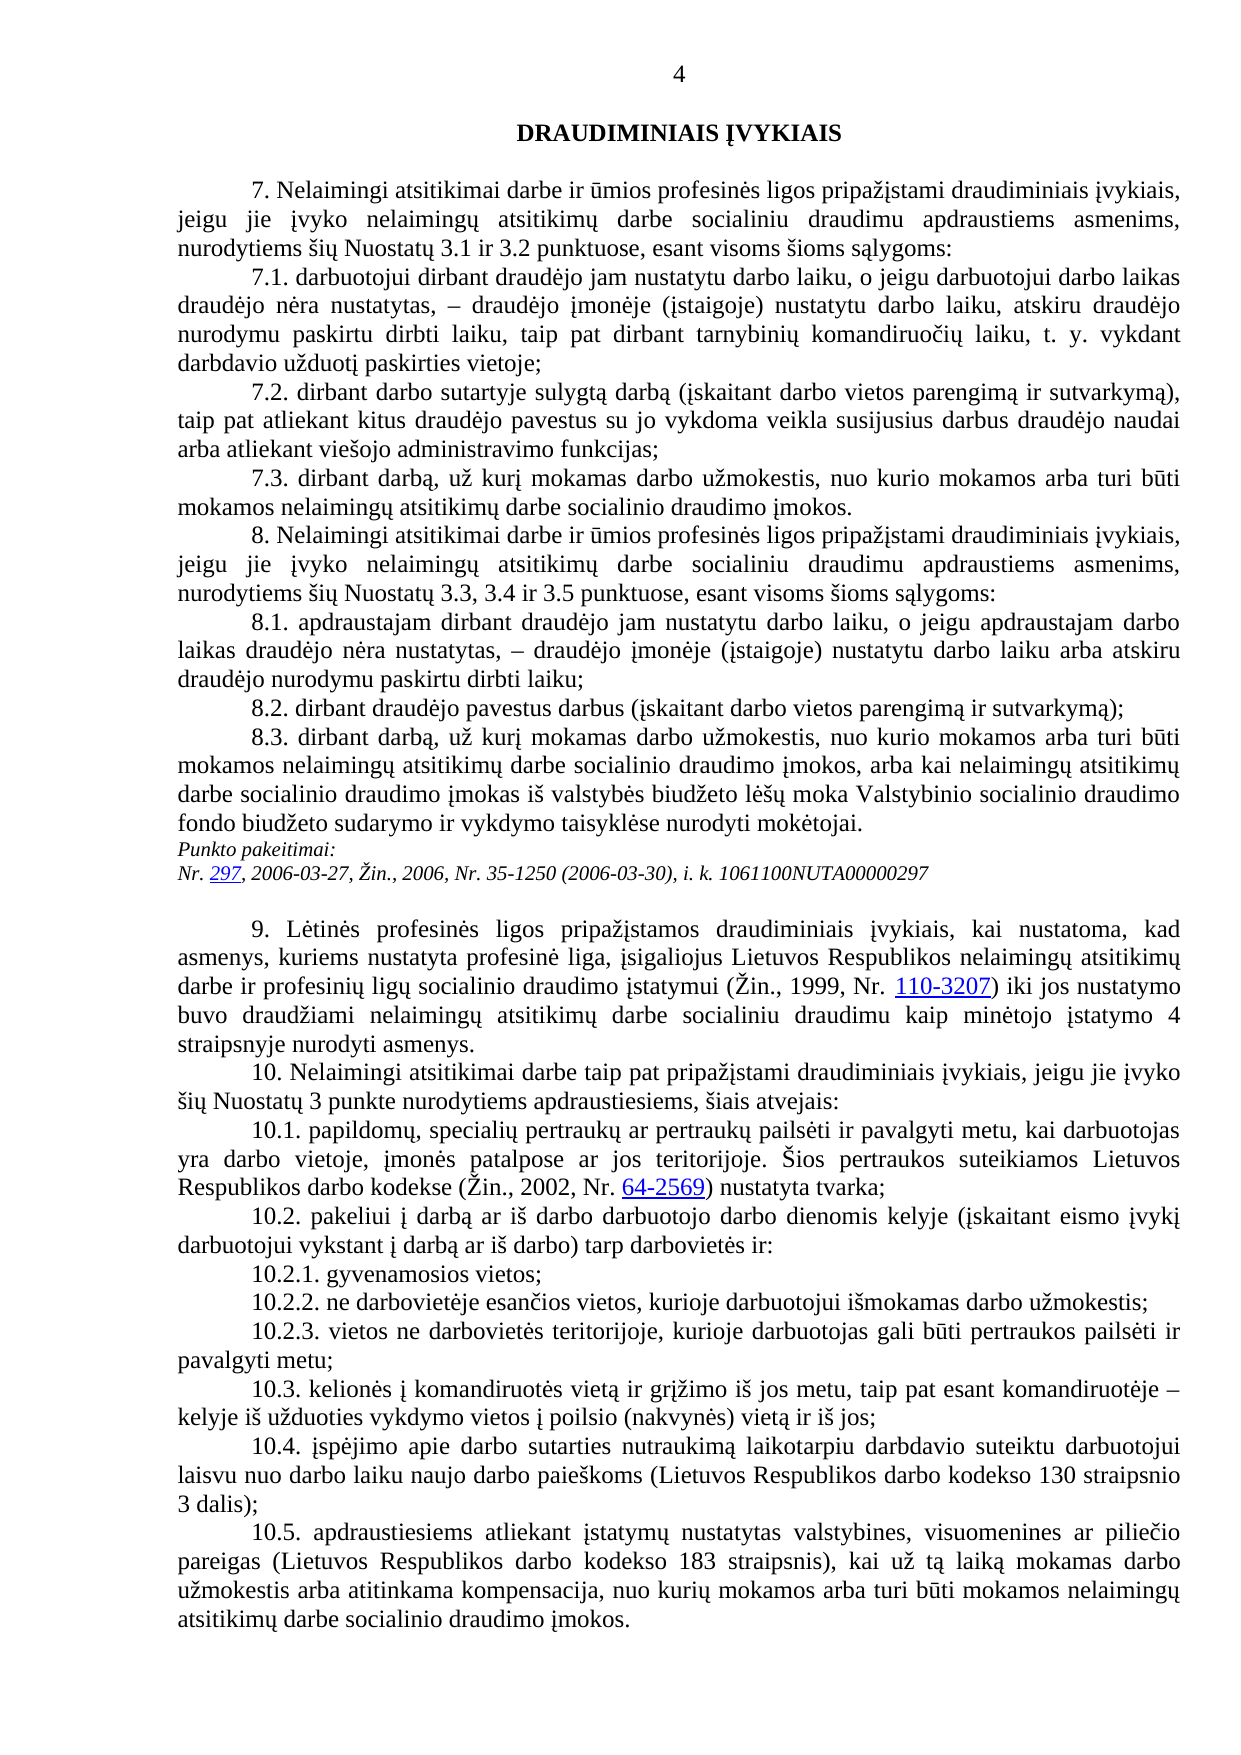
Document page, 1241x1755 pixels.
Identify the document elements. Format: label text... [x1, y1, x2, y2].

text 7.1. darbuotojui dirbant draudėjo jam nustatytu darbo laiku, o jeigu darbuotojui darbo laikas draudėjo nėra nustatytas, – draudėjo įmonėje (įstaigoje) nustatytu darbo laiku, atskiru draudėjo nurodymu paskirtu dirbti laiku, taip pat dirbant tarnybinių komandiruočių laiku, t. y. vykdant darbdavio užduotį paskirties vietoje; [177, 262, 1181, 377]
text 10.4. įspėjimo apie darbo sutarties nutraukimą laikotarpiu darbdavio suteiktu darbuotojui laisvu nuo darbo laiku naujo darbo paieškoms (Lietuvos Respublikos darbo kodekso 130 straipsnio 3 dalis); [177, 1431, 1181, 1517]
text 10. Nelaimingi atsitikimai darbe taip pat pripažįstami draudiminiais įvykiais, jeigu jie įvyko šių Nuostatų 3 punkte nurodytiems apdraustiesiems, šiais atvejais: [177, 1057, 1181, 1115]
text 10.2.1. gyvenamosios vietos; [177, 1259, 1181, 1287]
text 7. Nelaimingi atsitikimai darbe ir ūmios profesinės ligos pripažįstami draudiminiais įvykiais, jeigu jie įvyko nelaimingų atsitikimų darbe socialiniu draudimu apdraustiems asmenims, nurodytiems šių Nuostatų 3.1 ir 3.2 punktuose, esant visoms šioms sąlygoms: [177, 176, 1181, 262]
text Nr. 297, 2006-03-27, Žin., 2006, Nr. 35-1250 (2006-03-30), i. k. 1061100NUTA00000297 [177, 861, 1181, 885]
text 8.1. apdraustajam dirbant draudėjo jam nustatytu darbo laiku, o jeigu apdraustajam darbo laikas draudėjo nėra nustatytas, – draudėjo įmonėje (įstaigoje) nustatytu darbo laiku arba atskiru draudėjo nurodymu paskirtu dirbti laiku; [177, 607, 1181, 693]
text DRAUDIMINIAIS ĮVYKIAIS [177, 118, 1181, 147]
text 10.2.3. vietos ne darbovietės teritorijoje, kurioje darbuotojas gali būti pertraukos pailsėti ir pavalgyti metu; [177, 1316, 1181, 1374]
text 8. Nelaimingi atsitikimai darbe ir ūmios profesinės ligos pripažįstami draudiminiais įvykiais, jeigu jie įvyko nelaimingų atsitikimų darbe socialiniu draudimu apdraustiems asmenims, nurodytiems šių Nuostatų 3.3, 3.4 ir 3.5 punktuose, esant visoms šioms sąlygoms: [177, 521, 1181, 607]
text 7.3. dirbant darbą, už kurį mokamas darbo užmokestis, nuo kurio mokamos arba turi būti mokamos nelaimingų atsitikimų darbe socialinio draudimo įmokos. [177, 463, 1181, 521]
text 10.1. papildomų, specialių pertraukų ar pertraukų pailsėti ir pavalgyti metu, kai darbuotojas yra darbo vietoje, įmonės patalpose ar jos teritorijoje. Šios pertraukos suteikiamos Lietuvos Respublikos darbo kodekse (Žin., 2002, Nr. 64-2569) nustatyta tvarka; [177, 1115, 1181, 1201]
text 10.5. apdraustiesiems atliekant įstatymų nustatytas valstybines, visuomenines ar piliečio pareigas (Lietuvos Respublikos darbo kodekso 183 straipsnis), kai už tą laiką mokamas darbo užmokestis arba atitinkama kompensacija, nuo kurių mokamos arba turi būti mokamos nelaimingų atsitikimų darbe socialinio draudimo įmokos. [177, 1517, 1181, 1632]
text Punkto pakeitimai: [177, 837, 1181, 861]
text 10.2.2. ne darbovietėje esančios vietos, kurioje darbuotojui išmokamas darbo užmokestis; [177, 1287, 1181, 1316]
text 7.2. dirbant darbo sutartyje sulygtą darbą (įskaitant darbo vietos parengimą ir sutvarkymą), taip pat atliekant kitus draudėjo pavestus su jo vykdoma veikla susijusius darbus draudėjo naudai arba atliekant viešojo administravimo funkcijas; [177, 377, 1181, 463]
text 8.2. dirbant draudėjo pavestus darbus (įskaitant darbo vietos parengimą ir sutvarkymą); [177, 693, 1181, 722]
text 8.3. dirbant darbą, už kurį mokamas darbo užmokestis, nuo kurio mokamos arba turi būti mokamos nelaimingų atsitikimų darbe socialinio draudimo įmokos, arba kai nelaimingų atsitikimų darbe socialinio draudimo įmokas iš valstybės biudžeto lėšų moka Valstybinio socialinio draudimo fondo biudžeto sudarymo ir vykdymo taisyklėse nurodyti mokėtojai. [177, 722, 1181, 837]
text 10.3. kelionės į komandiruotės vietą ir grįžimo iš jos metu, taip pat esant komandiruotėje – kelyje iš užduoties vykdymo vietos į poilsio (nakvynės) vietą ir iš jos; [177, 1374, 1181, 1431]
text 9. Lėtinės profesinės ligos pripažįstamos draudiminiais įvykiais, kai nustatoma, kad asmenys, kuriems nustatyta profesinė liga, įsigaliojus Lietuvos Respublikos nelaimingų atsitikimų darbe ir profesinių ligų socialinio draudimo įstatymui (Žin., 1999, Nr. 110-3207) iki jos nustatymo buvo draudžiami nelaimingų atsitikimų darbe socialiniu draudimu kaip minėtojo įstatymo 4 straipsnyje nurodyti asmenys. [177, 914, 1181, 1057]
text 10.2. pakeliui į darbą ar iš darbo darbuotojo darbo dienomis kelyje (įskaitant eismo įvykį darbuotojui vykstant į darbą ar iš darbo) tarp darbovietės ir: [177, 1201, 1181, 1259]
